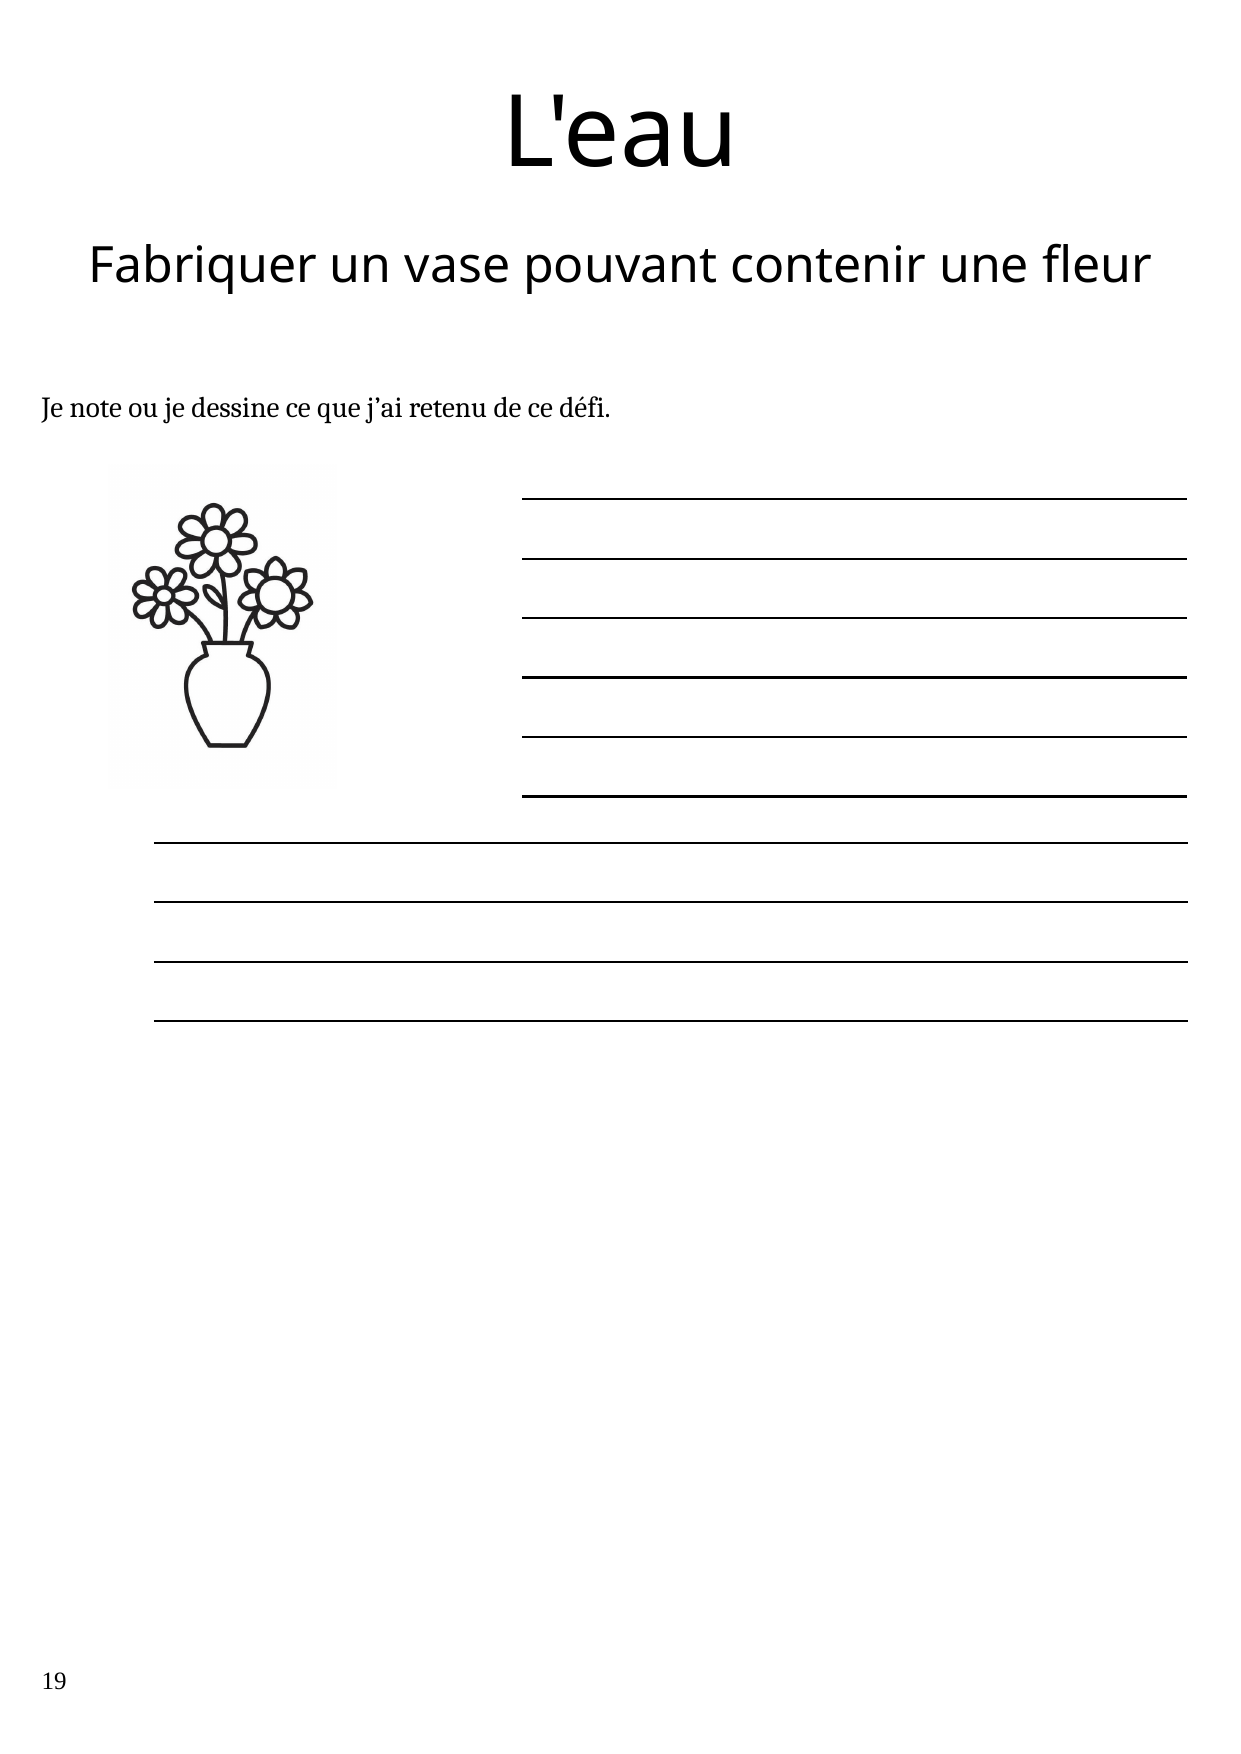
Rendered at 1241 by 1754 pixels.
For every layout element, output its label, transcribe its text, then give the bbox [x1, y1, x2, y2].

picture [107, 464, 338, 789]
table_header [404, 459, 1199, 808]
table_header [41, 459, 404, 464]
text L'eau [41, 59, 1199, 195]
list Fabriquer un vase pouvant contenir une fleur [41, 229, 1199, 297]
table_header [41, 465, 404, 808]
list Je note ou je dessine ce que j’ai retenu de ce défi. [41, 392, 1199, 425]
